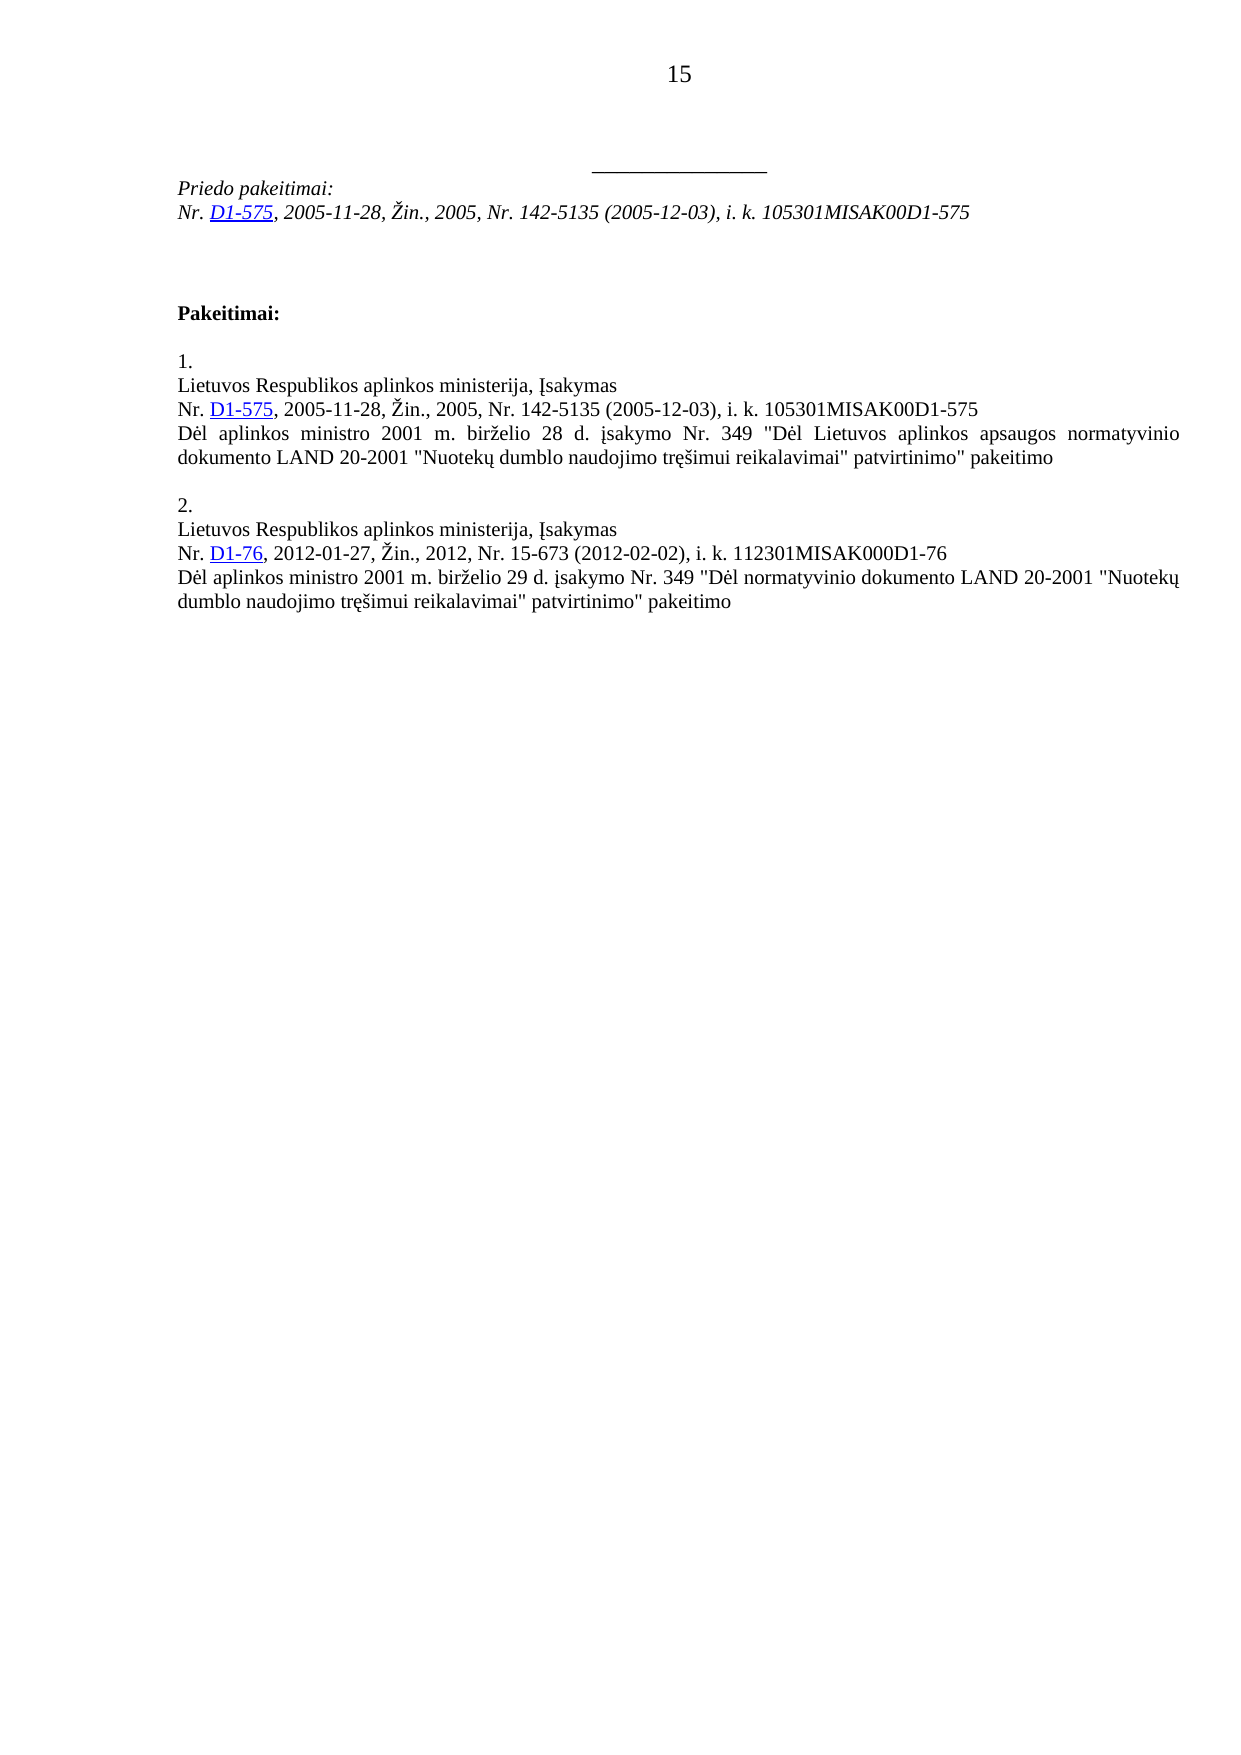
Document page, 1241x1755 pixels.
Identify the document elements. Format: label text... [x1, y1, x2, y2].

text Dėl aplinkos ministro 2001 m. birželio 29 d. įsakymo Nr. 349 "Dėl normatyvinio dokumento LAND 20-2001 "Nuotekų dumblo naudojimo tręšimui reikalavimai" patvirtinimo" pakeitimo [177, 565, 1181, 613]
text 2. [177, 493, 1181, 517]
text Nr. D1-575, 2005-11-28, Žin., 2005, Nr. 142-5135 (2005-12-03), i. k. 105301MISAK00D1-575 [177, 397, 1181, 421]
text Lietuvos Respublikos aplinkos ministerija, Įsakymas [177, 373, 1181, 397]
text 1. [177, 349, 1181, 373]
text Nr. D1-76, 2012-01-27, Žin., 2012, Nr. 15-673 (2012-02-02), i. k. 112301MISAK000D1-76 [177, 541, 1181, 565]
text Pakeitimai: [177, 301, 1181, 325]
text Dėl aplinkos ministro 2001 m. birželio 28 d. įsakymo Nr. 349 "Dėl Lietuvos aplinkos apsaugos normatyvinio dokumento LAND 20-2001 "Nuotekų dumblo naudojimo tręšimui reikalavimai" patvirtinimo" pakeitimo [177, 421, 1181, 469]
text Nr. D1-575, 2005-11-28, Žin., 2005, Nr. 142-5135 (2005-12-03), i. k. 105301MISAK00D1-575 [177, 200, 1181, 224]
text ______________ [177, 147, 1181, 176]
text Priedo pakeitimai: [177, 176, 1181, 200]
text Lietuvos Respublikos aplinkos ministerija, Įsakymas [177, 517, 1181, 541]
